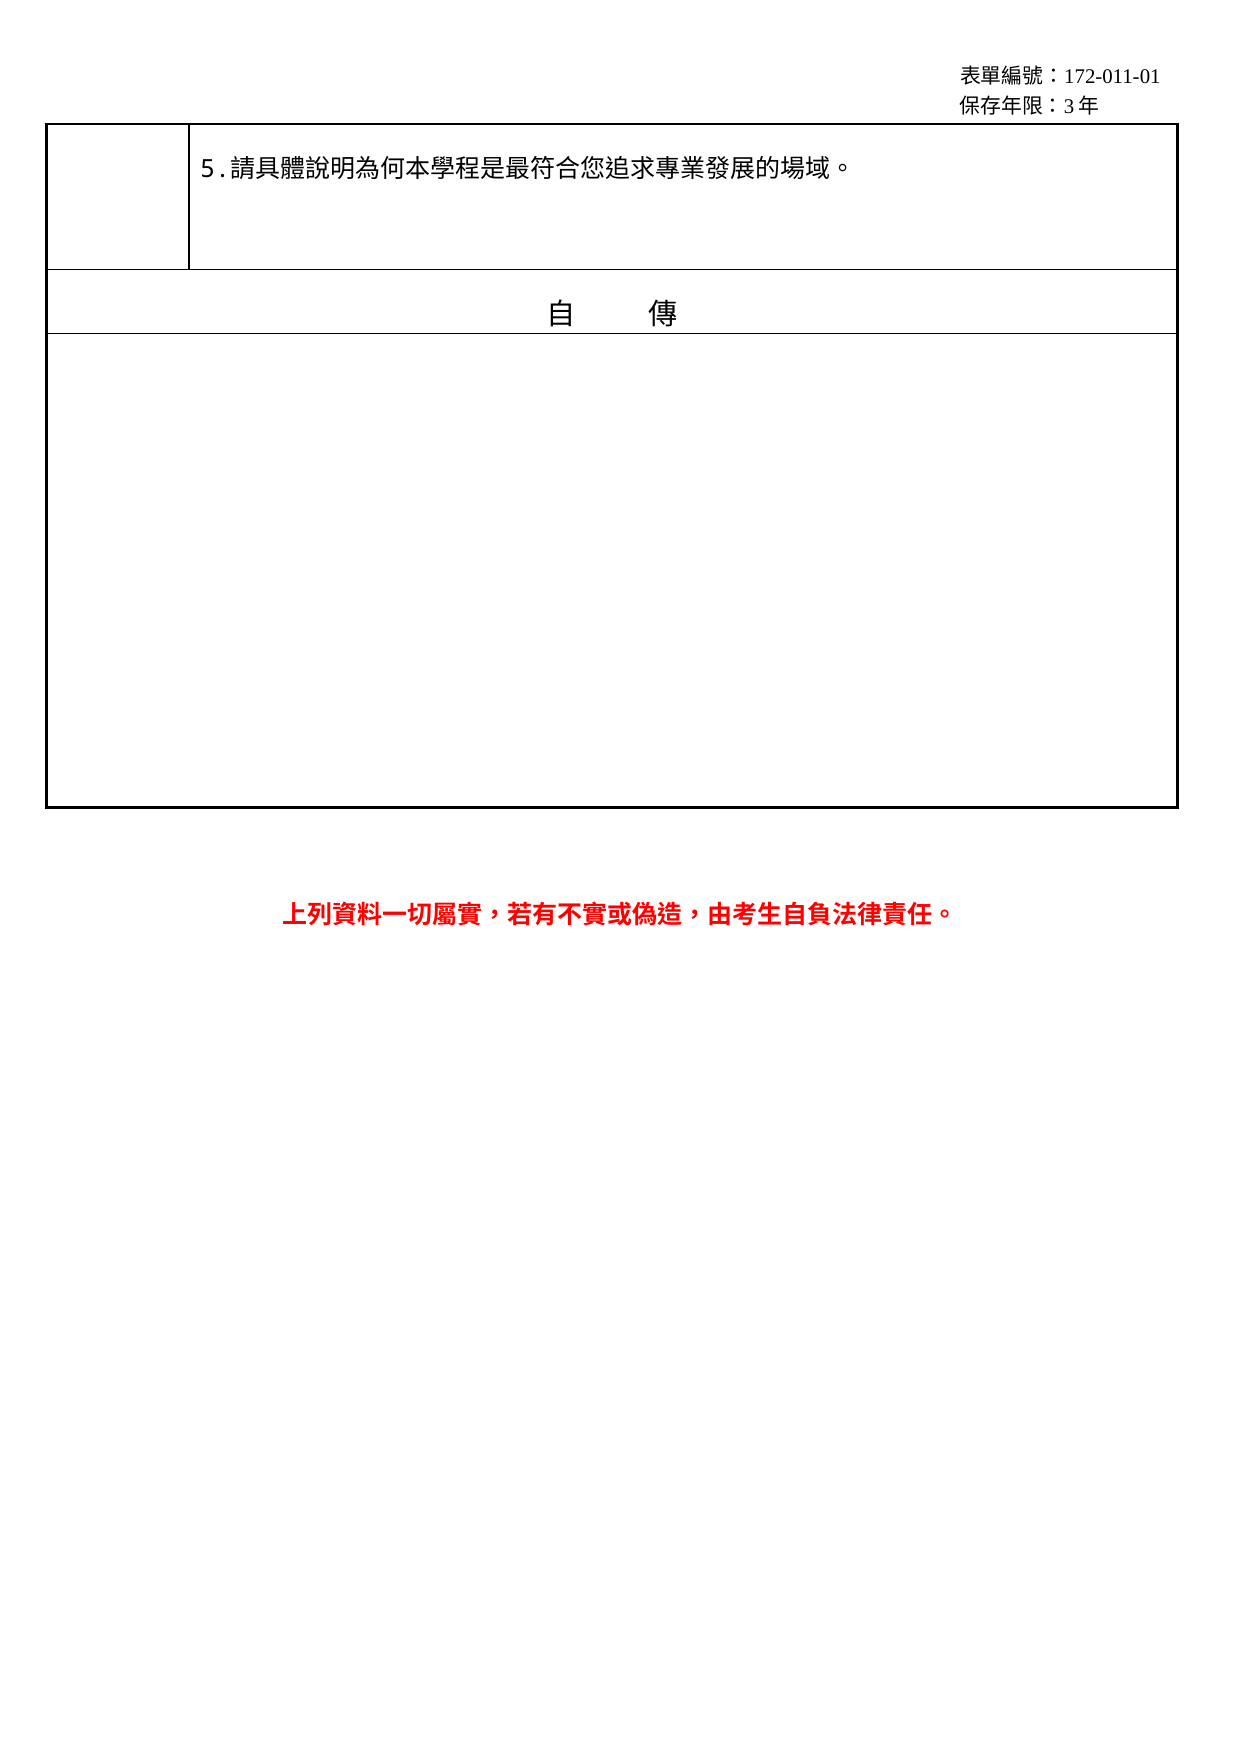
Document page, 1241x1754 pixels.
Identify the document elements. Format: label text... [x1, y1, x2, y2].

table_cell 5.請具體說明為何本學程是最符合您追求專業發展的場域。 [190, 125, 1176, 269]
text 上列資料一切屬實，若有不實或偽造，由考生自負法律責任。 [59, 871, 1181, 934]
table_cell [48, 125, 188, 269]
table_cell 自 傳 [48, 270, 1176, 333]
table_cell [48, 334, 1176, 806]
